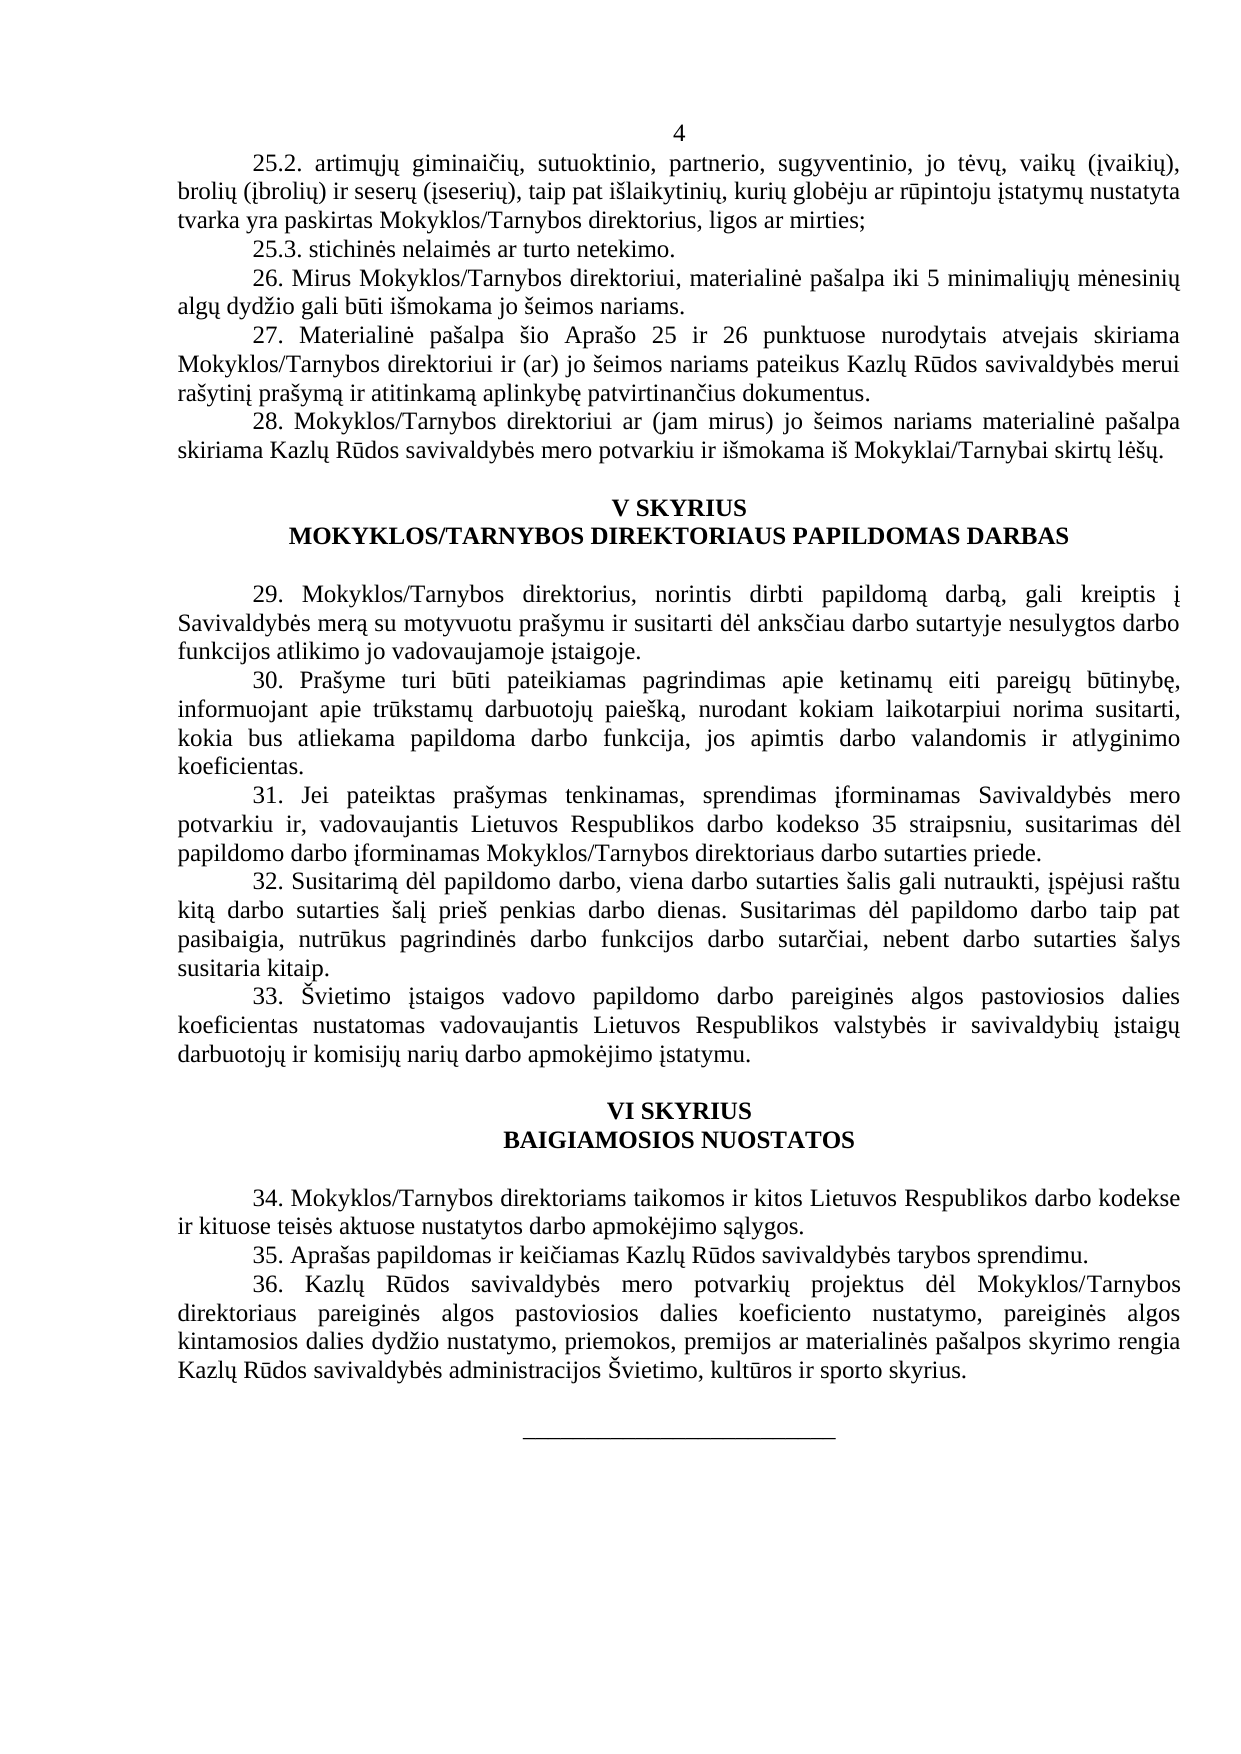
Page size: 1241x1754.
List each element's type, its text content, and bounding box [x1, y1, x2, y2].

text 35. Aprašas papildomas ir keičiamas Kazlų Rūdos savivaldybės tarybos sprendimu. [177, 1240, 1181, 1269]
text V SKYRIUS [177, 493, 1181, 521]
text 33. Švietimo įstaigos vadovo papildomo darbo pareiginės algos pastoviosios dalies koeficientas nustatomas vadovaujantis Lietuvos Respublikos valstybės ir savivaldybių įstaigų darbuotojų ir komisijų narių darbo apmokėjimo įstatymu. [177, 981, 1181, 1068]
text 25.3. stichinės nelaimės ar turto netekimo. [177, 234, 1181, 263]
text VI SKYRIUS [177, 1096, 1181, 1125]
text _________________________ [177, 1413, 1181, 1441]
text 25.2. artimųjų giminaičių, sutuoktinio, partnerio, sugyventinio, jo tėvų, vaikų (įvaikių), brolių (įbrolių) ir seserų (įseserių), taip pat išlaikytinių, kurių globėju ar rūpintoju įstatymų nustatyta tvarka yra paskirtas Mokyklos/Tarnybos direktorius, ligos ar mirties; [177, 148, 1181, 234]
text 32. Susitarimą dėl papildomo darbo, viena darbo sutarties šalis gali nutraukti, įspėjusi raštu kitą darbo sutarties šalį prieš penkias darbo dienas. Susitarimas dėl papildomo darbo taip pat pasibaigia, nutrūkus pagrindinės darbo funkcijos darbo sutarčiai, nebent darbo sutarties šalys susitaria kitaip. [177, 866, 1181, 981]
text 31. Jei pateiktas prašymas tenkinamas, sprendimas įforminamas Savivaldybės mero potvarkiu ir, vadovaujantis Lietuvos Respublikos darbo kodekso 35 straipsniu, susitarimas dėl papildomo darbo įforminamas Mokyklos/Tarnybos direktoriaus darbo sutarties priede. [177, 780, 1181, 866]
text 34. Mokyklos/Tarnybos direktoriams taikomos ir kitos Lietuvos Respublikos darbo kodekse ir kituose teisės aktuose nustatytos darbo apmokėjimo sąlygos. [177, 1183, 1181, 1240]
text 36. Kazlų Rūdos savivaldybės mero potvarkių projektus dėl Mokyklos/Tarnybos direktoriaus pareiginės algos pastoviosios dalies koeficiento nustatymo, pareiginės algos kintamosios dalies dydžio nustatymo, priemokos, premijos ar materialinės pašalpos skyrimo rengia Kazlų Rūdos savivaldybės administracijos Švietimo, kultūros ir sporto skyrius. [177, 1269, 1181, 1384]
text 29. Mokyklos/Tarnybos direktorius, norintis dirbti papildomą darbą, gali kreiptis į Savivaldybės merą su motyvuotu prašymu ir susitarti dėl anksčiau darbo sutartyje nesulygtos darbo funkcijos atlikimo jo vadovaujamoje įstaigoje. [177, 579, 1181, 665]
text BAIGIAMOSIOS NUOSTATOS [177, 1125, 1181, 1154]
text 28. Mokyklos/Tarnybos direktoriui ar (jam mirus) jo šeimos nariams materialinė pašalpa skiriama Kazlų Rūdos savivaldybės mero potvarkiu ir išmokama iš Mokyklai/Tarnybai skirtų lėšų. [177, 406, 1181, 464]
text 27. Materialinė pašalpa šio Aprašo 25 ir 26 punktuose nurodytais atvejais skiriama Mokyklos/Tarnybos direktoriui ir (ar) jo šeimos nariams pateikus Kazlų Rūdos savivaldybės merui rašytinį prašymą ir atitinkamą aplinkybę patvirtinančius dokumentus. [177, 320, 1181, 406]
text 30. Prašyme turi būti pateikiamas pagrindimas apie ketinamų eiti pareigų būtinybę, informuojant apie trūkstamų darbuotojų paiešką, nurodant kokiam laikotarpiui norima susitarti, kokia bus atliekama papildoma darbo funkcija, jos apimtis darbo valandomis ir atlyginimo koeficientas. [177, 665, 1181, 780]
text 26. Mirus Mokyklos/Tarnybos direktoriui, materialinė pašalpa iki 5 minimaliųjų mėnesinių algų dydžio gali būti išmokama jo šeimos nariams. [177, 263, 1181, 320]
text MOKYKLOS/TARNYBOS DIREKTORIAUS PAPILDOMAS DARBAS [177, 521, 1181, 550]
